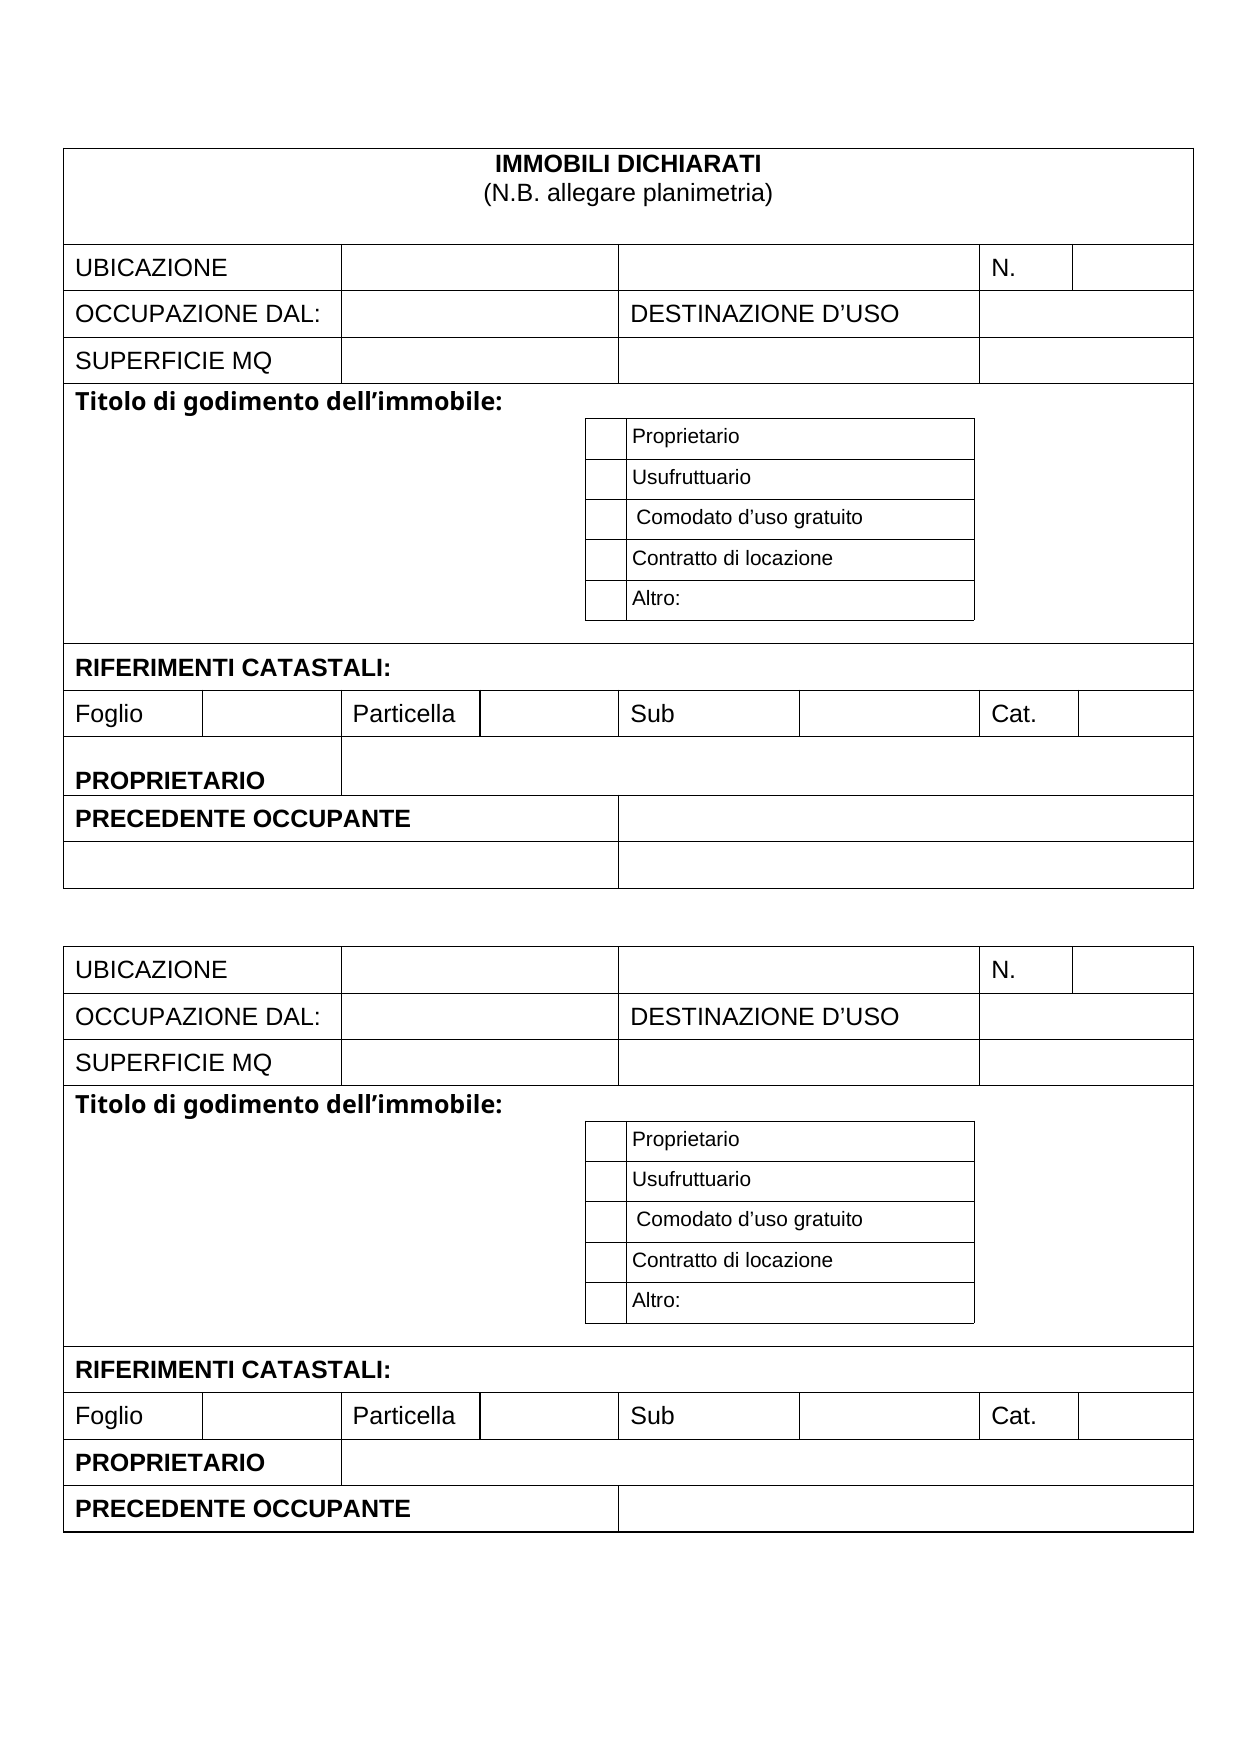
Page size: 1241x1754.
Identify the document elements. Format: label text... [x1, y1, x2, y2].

table_cell [342, 1440, 1193, 1485]
table_header [586, 1122, 626, 1161]
table_cell [586, 1243, 626, 1282]
table_cell [481, 691, 618, 736]
table_header IMMOBILI DICHIARATI (N.B. allegare planimetria) [64, 149, 1193, 244]
table_cell N. [980, 245, 1072, 290]
table_cell [800, 1393, 979, 1438]
table_cell Contratto di locazione [627, 1243, 974, 1282]
table_cell [800, 691, 979, 736]
table_cell [586, 1202, 626, 1242]
table_cell [342, 245, 618, 290]
table_cell [586, 1162, 626, 1201]
table_cell Usufruttuario [627, 1162, 974, 1201]
table_cell [980, 1040, 1193, 1085]
table_cell [64, 842, 618, 887]
table_cell RIFERIMENTI CATASTALI: [64, 644, 1193, 689]
table_cell [1079, 1393, 1193, 1438]
table_cell [586, 500, 626, 539]
table_cell [586, 1283, 626, 1323]
table_cell [619, 1040, 979, 1085]
table_cell [203, 691, 341, 736]
table_cell [619, 338, 979, 383]
table_cell PRECEDENTE OCCUPANTE [64, 1486, 618, 1531]
table_cell [619, 796, 1193, 841]
table_cell [1073, 245, 1193, 290]
table_cell UBICAZIONE [64, 245, 341, 290]
table_header [342, 947, 618, 992]
table_cell PROPRIETARIO [64, 1440, 341, 1485]
table_cell Cat. [980, 691, 1078, 736]
table_cell Titolo di godimento dell’immobile: [64, 1086, 1193, 1346]
table_header [586, 419, 626, 458]
table_cell OCCUPAZIONE DAL: [64, 291, 341, 337]
table_cell [980, 994, 1193, 1039]
table_cell [619, 245, 979, 290]
table_cell [342, 1040, 618, 1085]
table_cell OCCUPAZIONE DAL: [64, 994, 341, 1039]
table_cell DESTINAZIONE D’USO [619, 994, 979, 1039]
table_cell Sub [619, 691, 799, 736]
table_cell Altro: [627, 581, 974, 620]
table_cell SUPERFICIE MQ [64, 1040, 341, 1085]
table_cell [481, 1393, 618, 1438]
table_cell [586, 581, 626, 620]
table_header Proprietario [627, 419, 974, 458]
table_header [1073, 947, 1193, 992]
table_header N. [980, 947, 1072, 992]
table_cell [342, 737, 1193, 794]
table_cell Foglio [64, 1393, 202, 1438]
table_cell DESTINAZIONE D’USO [619, 291, 979, 337]
table_cell Cat. [980, 1393, 1078, 1438]
table_cell Contratto di locazione [627, 540, 974, 580]
table_cell Particella [342, 1393, 479, 1438]
table_cell [1079, 691, 1193, 736]
table_cell [342, 338, 618, 383]
table_cell [980, 338, 1193, 383]
table_header UBICAZIONE [64, 947, 341, 992]
table_cell Titolo di godimento dell’immobile: [64, 384, 1193, 643]
table_cell Comodato d’uso gratuito [627, 1202, 974, 1242]
table_cell [619, 842, 1193, 887]
table_cell [619, 1486, 1193, 1531]
table_cell [980, 291, 1193, 337]
table_cell SUPERFICIE MQ [64, 338, 341, 383]
table_cell [342, 994, 618, 1039]
table_cell [342, 291, 618, 337]
table_cell Particella [342, 691, 479, 736]
table_header Proprietario [627, 1122, 974, 1161]
table_cell RIFERIMENTI CATASTALI: [64, 1347, 1193, 1392]
table_cell Comodato d’uso gratuito [627, 500, 974, 539]
table_cell [203, 1393, 341, 1438]
table_cell PRECEDENTE OCCUPANTE [64, 796, 618, 841]
table_cell Usufruttuario [627, 460, 974, 499]
table_cell Altro: [627, 1283, 974, 1323]
table_cell PROPRIETARIO [64, 737, 341, 794]
table_cell [586, 540, 626, 580]
table_cell Sub [619, 1393, 799, 1438]
table_cell [586, 460, 626, 499]
table_header [619, 947, 979, 992]
table_cell Foglio [64, 691, 202, 736]
